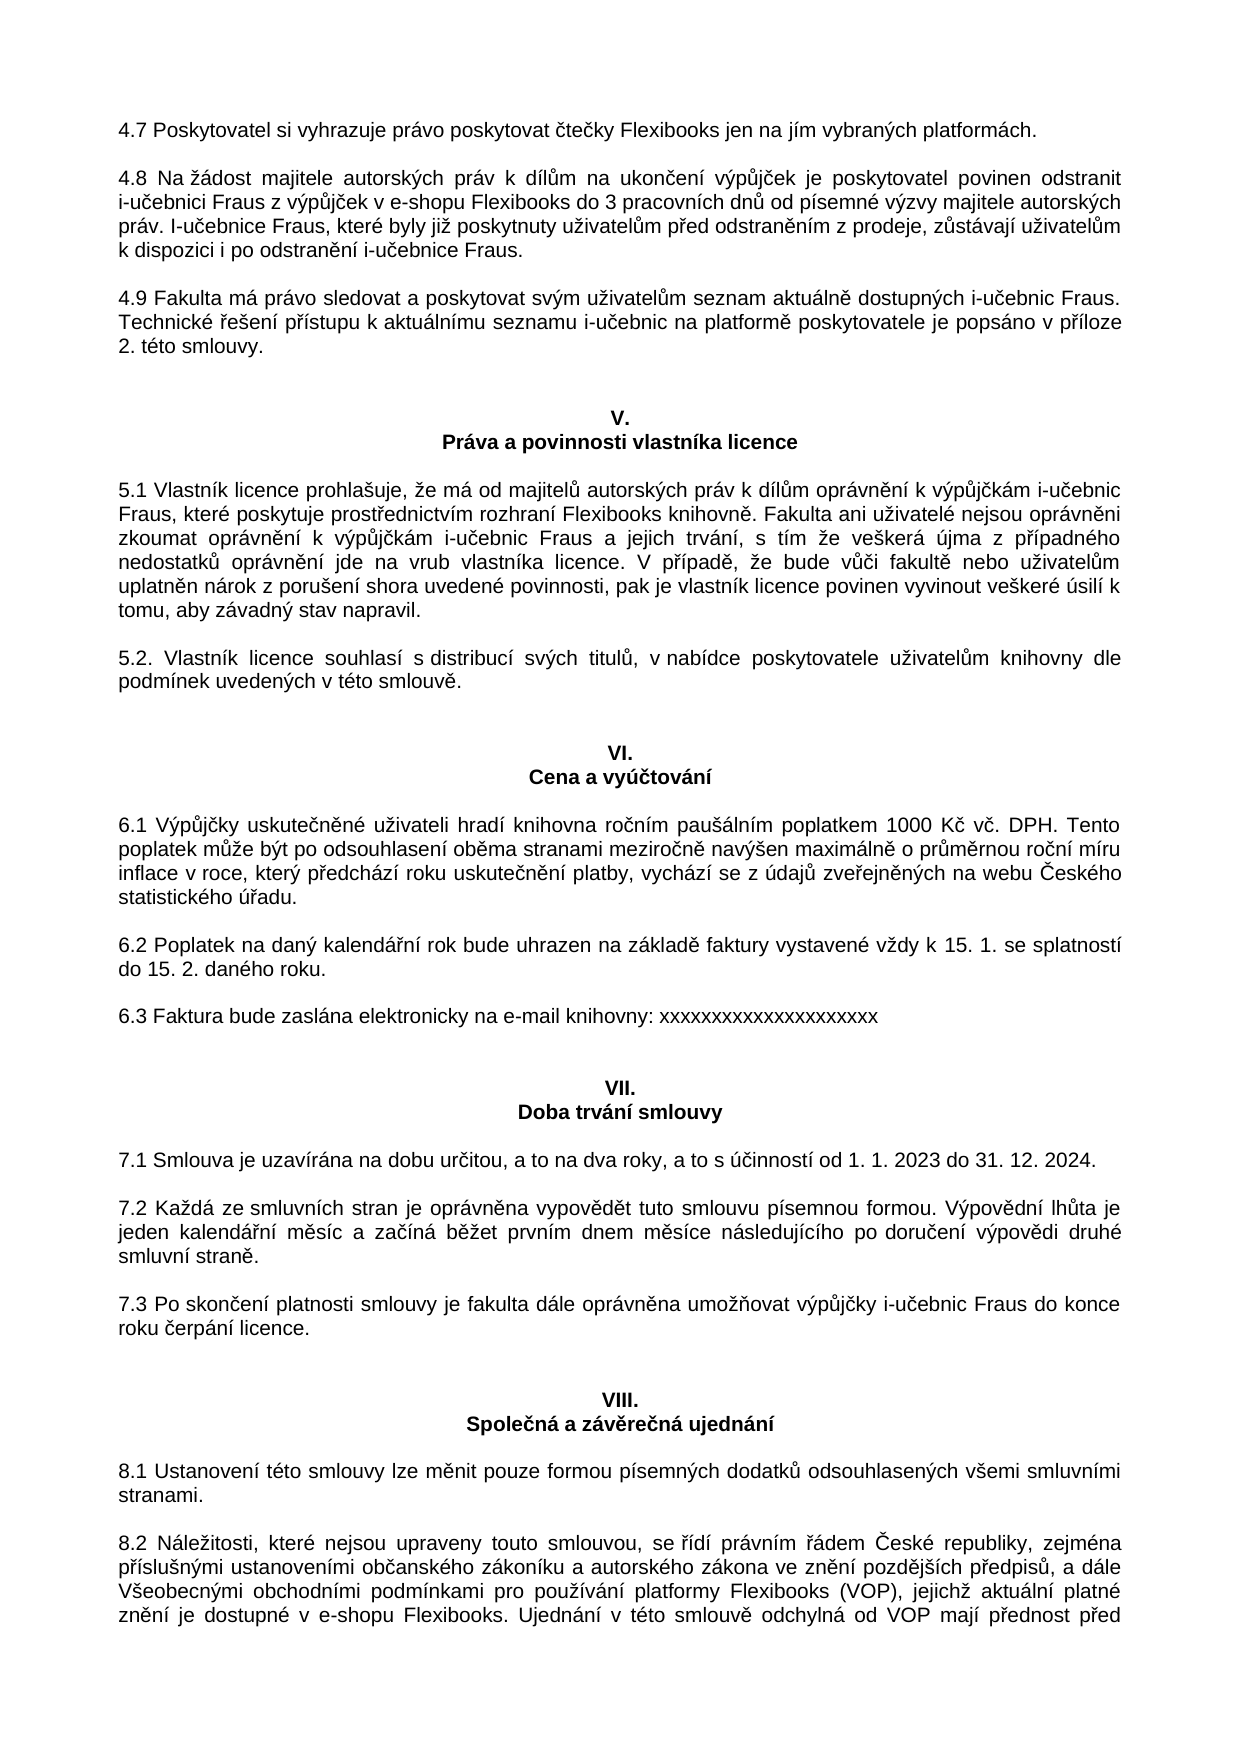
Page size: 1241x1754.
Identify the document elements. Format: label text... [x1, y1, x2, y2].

text 7.2 Každá ze smluvních stran je oprávněna vypovědět tuto smlouvu písemnou formou. Výpovědní lhůta je jeden kalendářní měsíc a začíná běžet prvním dnem měsíce následujícího po doručení výpovědi druhé smluvní straně. [118, 1196, 1122, 1268]
text 4.8 Na žádost majitele autorských práv k dílům na ukončení výpůjček je poskytovatel povinen odstranit i-učebnici Fraus z výpůjček v e-shopu Flexibooks do 3 pracovních dnů od písemné výzvy majitele autorských práv. I-učebnice Fraus, které byly již poskytnuty uživatelům před odstraněním z prodeje, zůstávají uživatelům k dispozici i po odstranění i-učebnice Fraus. [118, 166, 1122, 262]
text 6.3 Faktura bude zaslána elektronicky na e-mail knihovny: xxxxxxxxxxxxxxxxxxxxx [118, 1004, 1122, 1028]
text Cena a vyúčtování [118, 765, 1122, 789]
text VII. [118, 1076, 1122, 1100]
text 8.2 Náležitosti, které nejsou upraveny touto smlouvou, se řídí právním řádem České republiky, zejména příslušnými ustanoveními občanského zákoníku a autorského zákona ve znění pozdějších předpisů, a dále Všeobecnými obchodními podmínkami pro používání platformy Flexibooks (VOP), jejichž aktuální platné znění je dostupné v e-shopu Flexibooks. Ujednání v této smlouvě odchylná od VOP mají přednost před [118, 1531, 1122, 1627]
text 7.1 Smlouva je uzavírána na dobu určitou, a to na dva roky, a to s účinností od 1. 1. 2023 do 31. 12. 2024. [118, 1148, 1122, 1172]
text 5.2. Vlastník licence souhlasí s distribucí svých titulů, v nabídce poskytovatele uživatelům knihovny dle podmínek uvedených v této smlouvě. [118, 645, 1122, 693]
text 4.7 Poskytovatel si vyhrazuje právo poskytovat čtečky Flexibooks jen na jím vybraných platformách. [118, 118, 1122, 142]
text Doba trvání smlouvy [118, 1100, 1122, 1124]
text 5.1 Vlastník licence prohlašuje, že má od majitelů autorských práv k dílům oprávnění k výpůjčkám i-učebnic Fraus, které poskytuje prostřednictvím rozhraní Flexibooks knihovně. Fakulta ani uživatelé nejsou oprávněni zkoumat oprávnění k výpůjčkám i-učebnic Fraus a jejich trvání, s tím že veškerá újma z případného nedostatků oprávnění jde na vrub vlastníka licence. V případě, že bude vůči fakultě nebo uživatelům uplatněn nárok z porušení shora uvedené povinnosti, pak je vlastník licence povinen vyvinout veškeré úsilí k tomu, aby závadný stav napravil. [118, 478, 1122, 621]
text V. [118, 406, 1122, 430]
text Společná a závěrečná ujednání [118, 1411, 1122, 1435]
text 6.2 Poplatek na daný kalendářní rok bude uhrazen na základě faktury vystavené vždy k 15. 1. se splatností do 15. 2. daného roku. [118, 932, 1122, 980]
text 6.1 Výpůjčky uskutečněné uživateli hradí knihovna ročním paušálním poplatkem 1000 Kč vč. DPH. Tento poplatek může být po odsouhlasení oběma stranami meziročně navýšen maximálně o průměrnou roční míru inflace v roce, který předchází roku uskutečnění platby, vychází se z údajů zveřejněných na webu Českého statistického úřadu. [118, 813, 1122, 908]
text VIII. [118, 1387, 1122, 1411]
text 8.1 Ustanovení této smlouvy lze měnit pouze formou písemných dodatků odsouhlasených všemi smluvními stranami. [118, 1459, 1122, 1507]
text VI. [118, 741, 1122, 765]
text 4.9 Fakulta má právo sledovat a poskytovat svým uživatelům seznam aktuálně dostupných i-učebnic Fraus. Technické řešení přístupu k aktuálnímu seznamu i-učebnic na platformě poskytovatele je popsáno v příloze 2. této smlouvy. [118, 286, 1122, 358]
text Práva a povinnosti vlastníka licence [118, 430, 1122, 454]
text 7.3 Po skončení platnosti smlouvy je fakulta dále oprávněna umožňovat výpůjčky i-učebnic Fraus do konce roku čerpání licence. [118, 1292, 1122, 1339]
